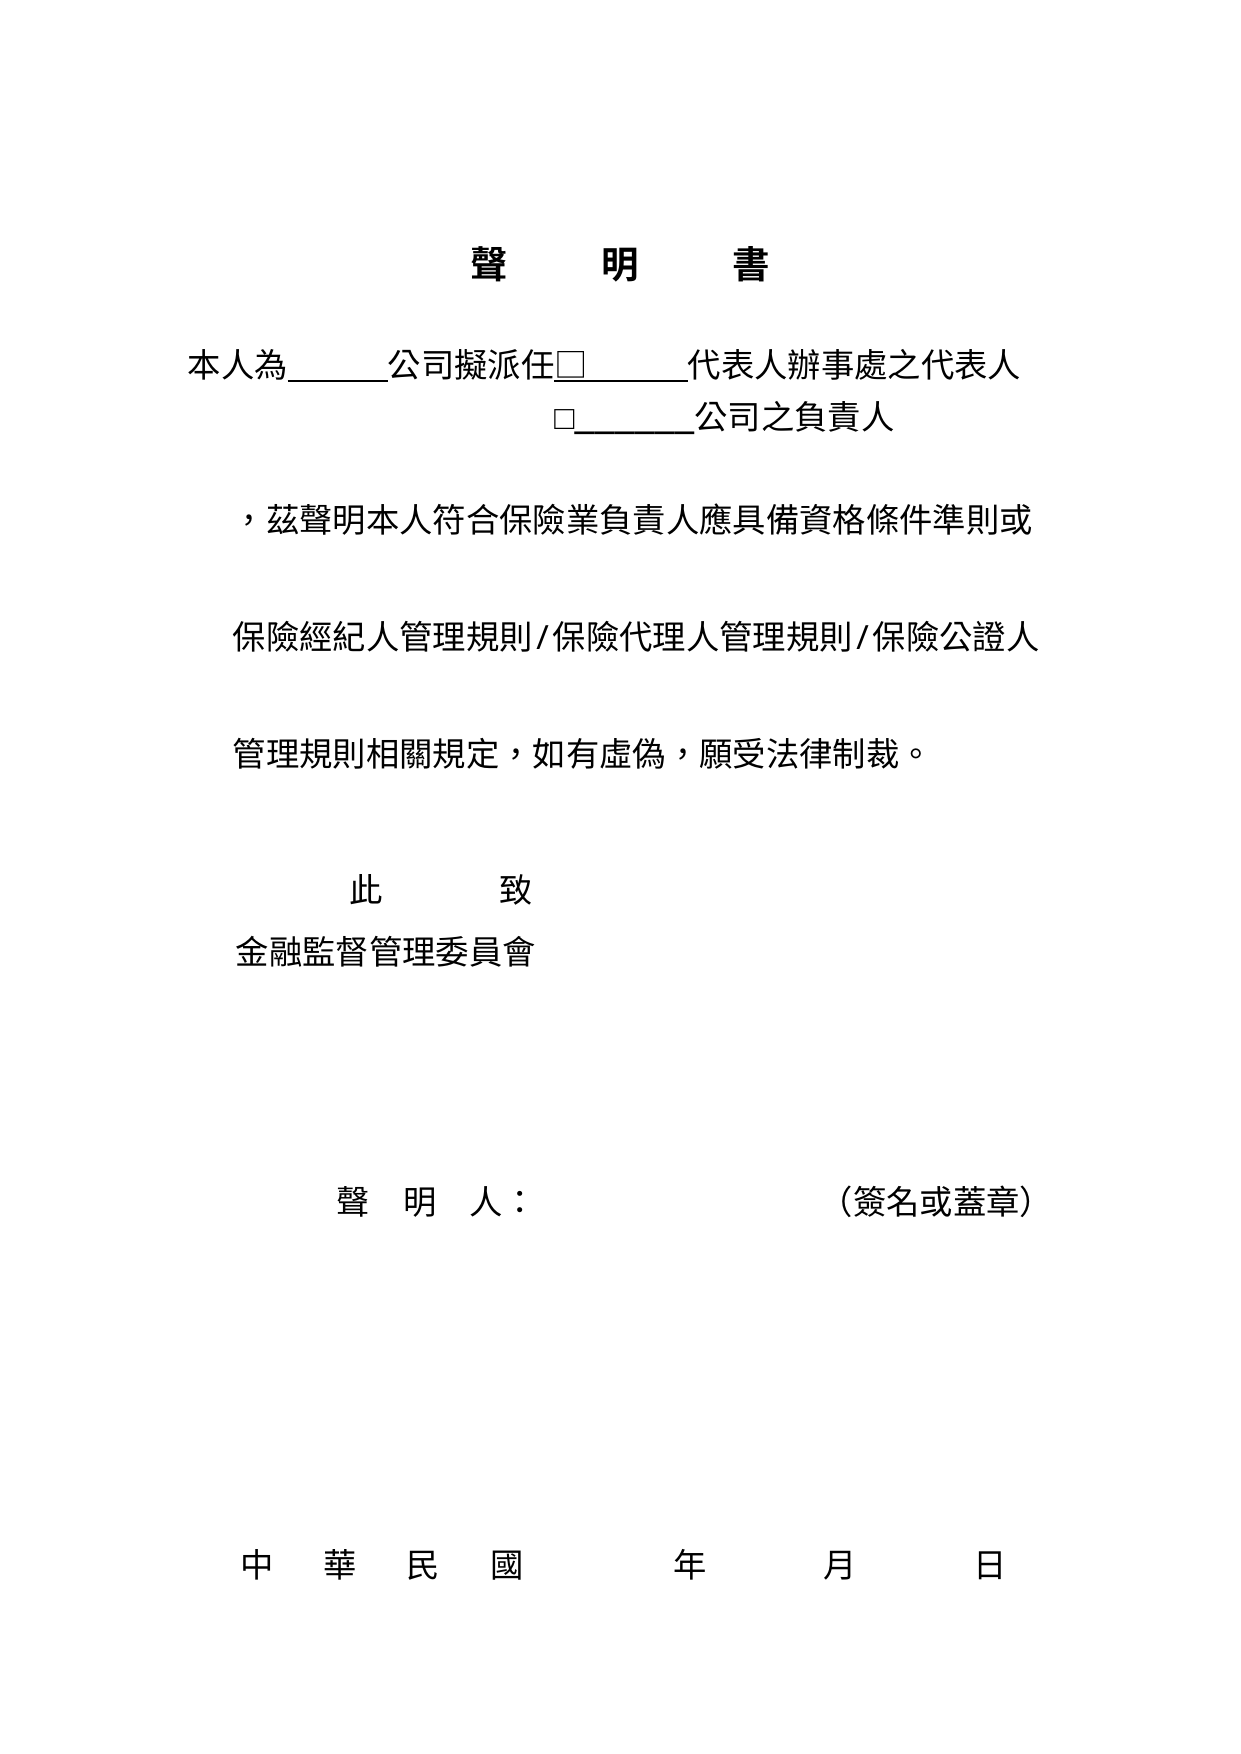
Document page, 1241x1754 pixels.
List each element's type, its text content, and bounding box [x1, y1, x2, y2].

text ，茲聲明本人符合保險業負責人應具備資格條件準則或保險經紀人管理規則/保險代理人管理規則/保險公證人管理規則相關規定，如有虛偽，願受法律制裁。 [232, 439, 1043, 789]
text 中 華 民 國 年 月 日 [187, 1539, 1053, 1587]
text 本人為 公司擬派任□ 代表人辦事處之代表人 [187, 335, 1043, 387]
text 此 致 [187, 846, 1053, 908]
text □______公司之負責人 [187, 387, 1043, 439]
text 金融監督管理委員會 [236, 908, 1053, 971]
text 聲 明 人： （簽名或蓋章） [249, 1158, 1053, 1221]
text 聲 明 書 [187, 221, 1053, 283]
